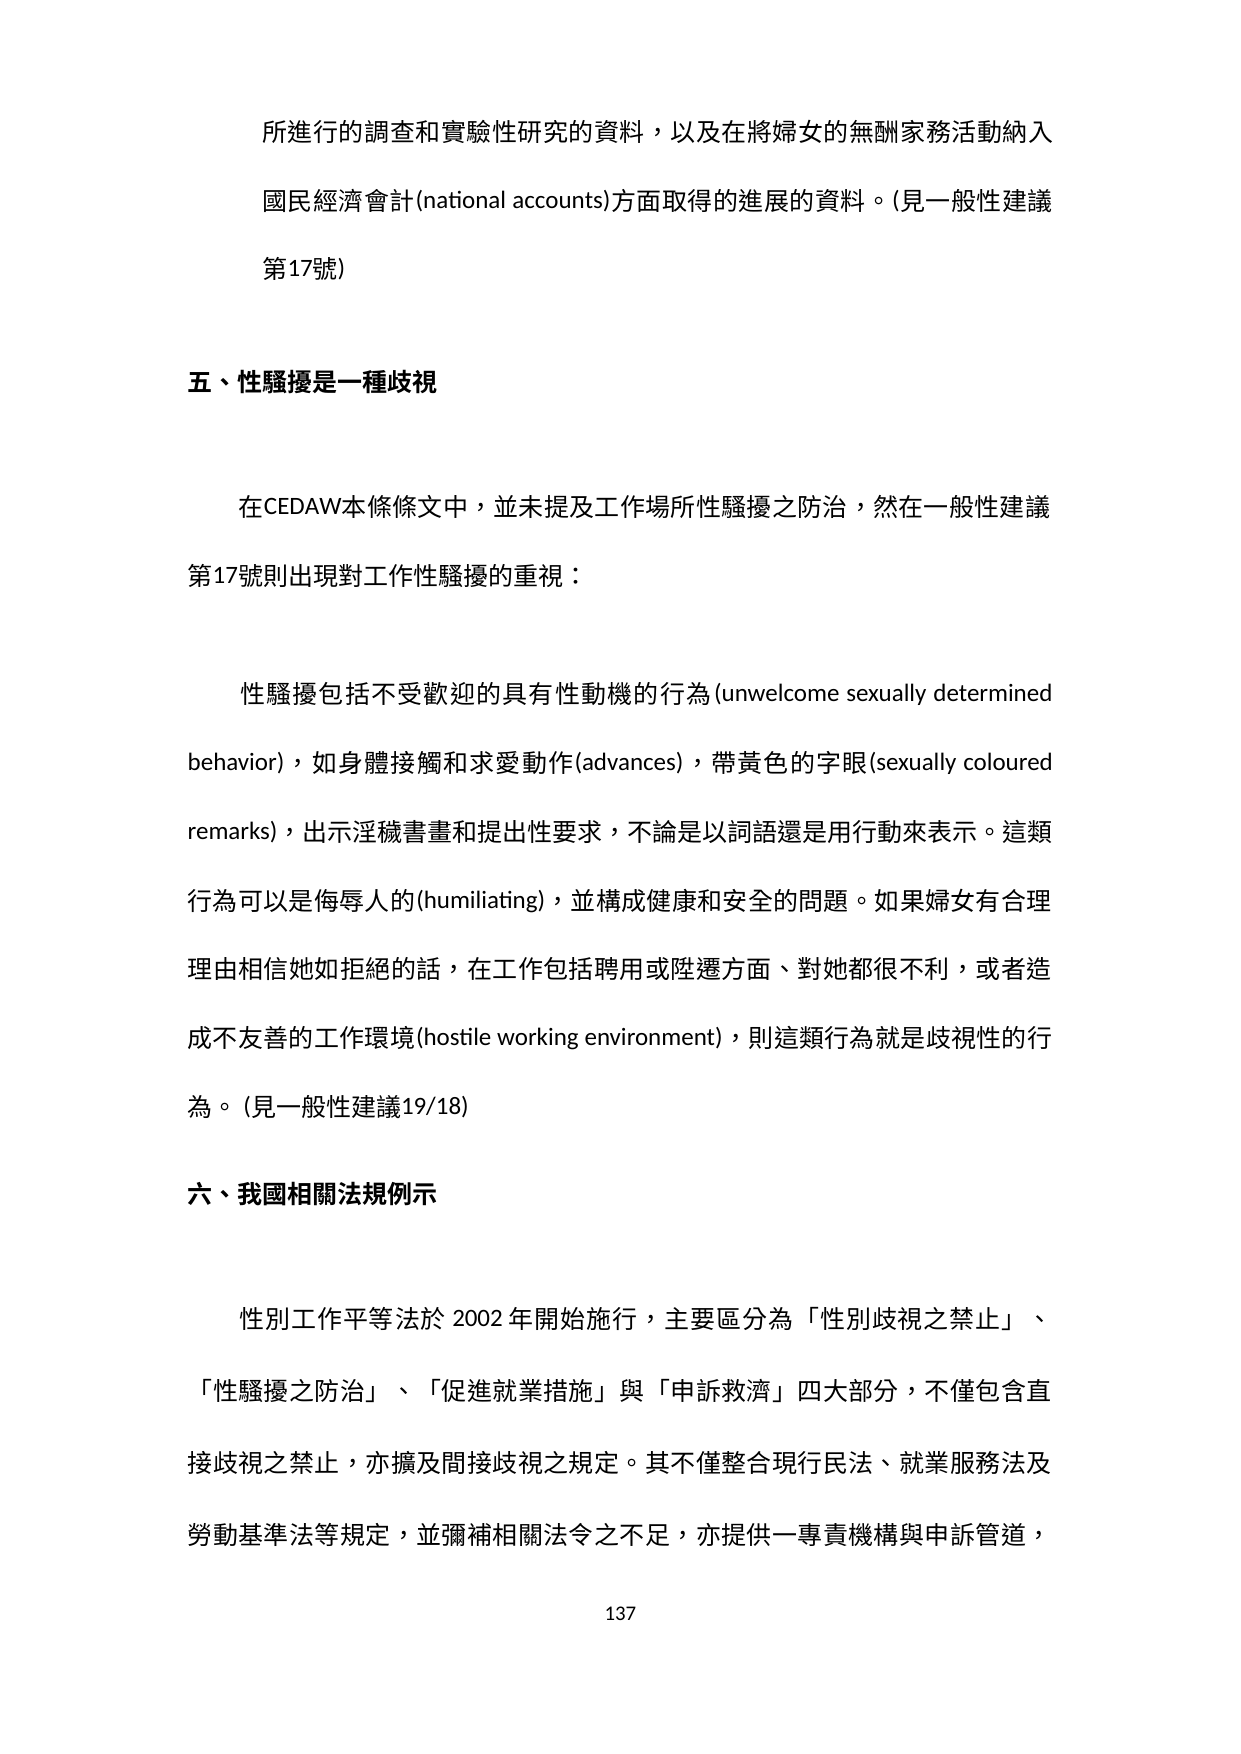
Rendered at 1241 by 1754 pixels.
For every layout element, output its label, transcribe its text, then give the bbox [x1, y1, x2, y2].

list 所進行的調查和實驗性研究的資料，以及在將婦女的無酬家務活動納入國民經濟會計(national accounts)方面取得的進展的資料。(見一般性建議第17號) [187, 89, 1053, 289]
text 六、我國相關法規例示 [187, 1151, 1053, 1214]
text 五、性騷擾是一種歧視 [187, 339, 1053, 401]
text 性騷擾包括不受歡迎的具有性動機的行為(unwelcome sexually determined behavior)，如身體接觸和求愛動作(advances)，帶黃色的字眼(sexually coloured remarks)，出示淫穢書畫和提出性要求，不論是以詞語還是用行動來表示。這類行為可以是侮辱人的(humiliating)，並構成健康和安全的問題。如果婦女有合理理由相信她如拒絕的話，在工作包括聘用或陞遷方面、對她都很不利，或者造成不友善的工作環境(hostile working environment)，則這類行為就是歧視性的行為。 (見一般性建議19/18) [187, 651, 1053, 1126]
text 性別工作平等法於2002年開始施行，主要區分為「性別歧視之禁止」、「性騷擾之防治」、「促進就業措施」與「申訴救濟」四大部分，不僅包含直接歧視之禁止，亦擴及間接歧視之規定。其不僅整合現行民法、就業服務法及勞動基準法等規定，並彌補相關法令之不足，亦提供一專責機構與申訴管道，期使性別工作平等之爭議能迅速、有效與兼顧當事人隱私之方式，獲得合理解決。該法規定雇主對求職者或受僱者之召募、甄試、進用、分發、配置、考績、陞遷、教育、訓練、福利措施、薪資給付、退休、資遣、離職及解僱等，不得因性別而有差別待遇。為保護婦女就業權利，明訂不得以受僱者結婚、懷孕、分娩或育兒為解僱之理由。 [187, 1276, 1053, 1554]
text 在CEDAW本條條文中，並未提及工作場所性騷擾之防治，然在一般性建議第17號則出現對工作性騷擾的重視： [187, 464, 1053, 595]
